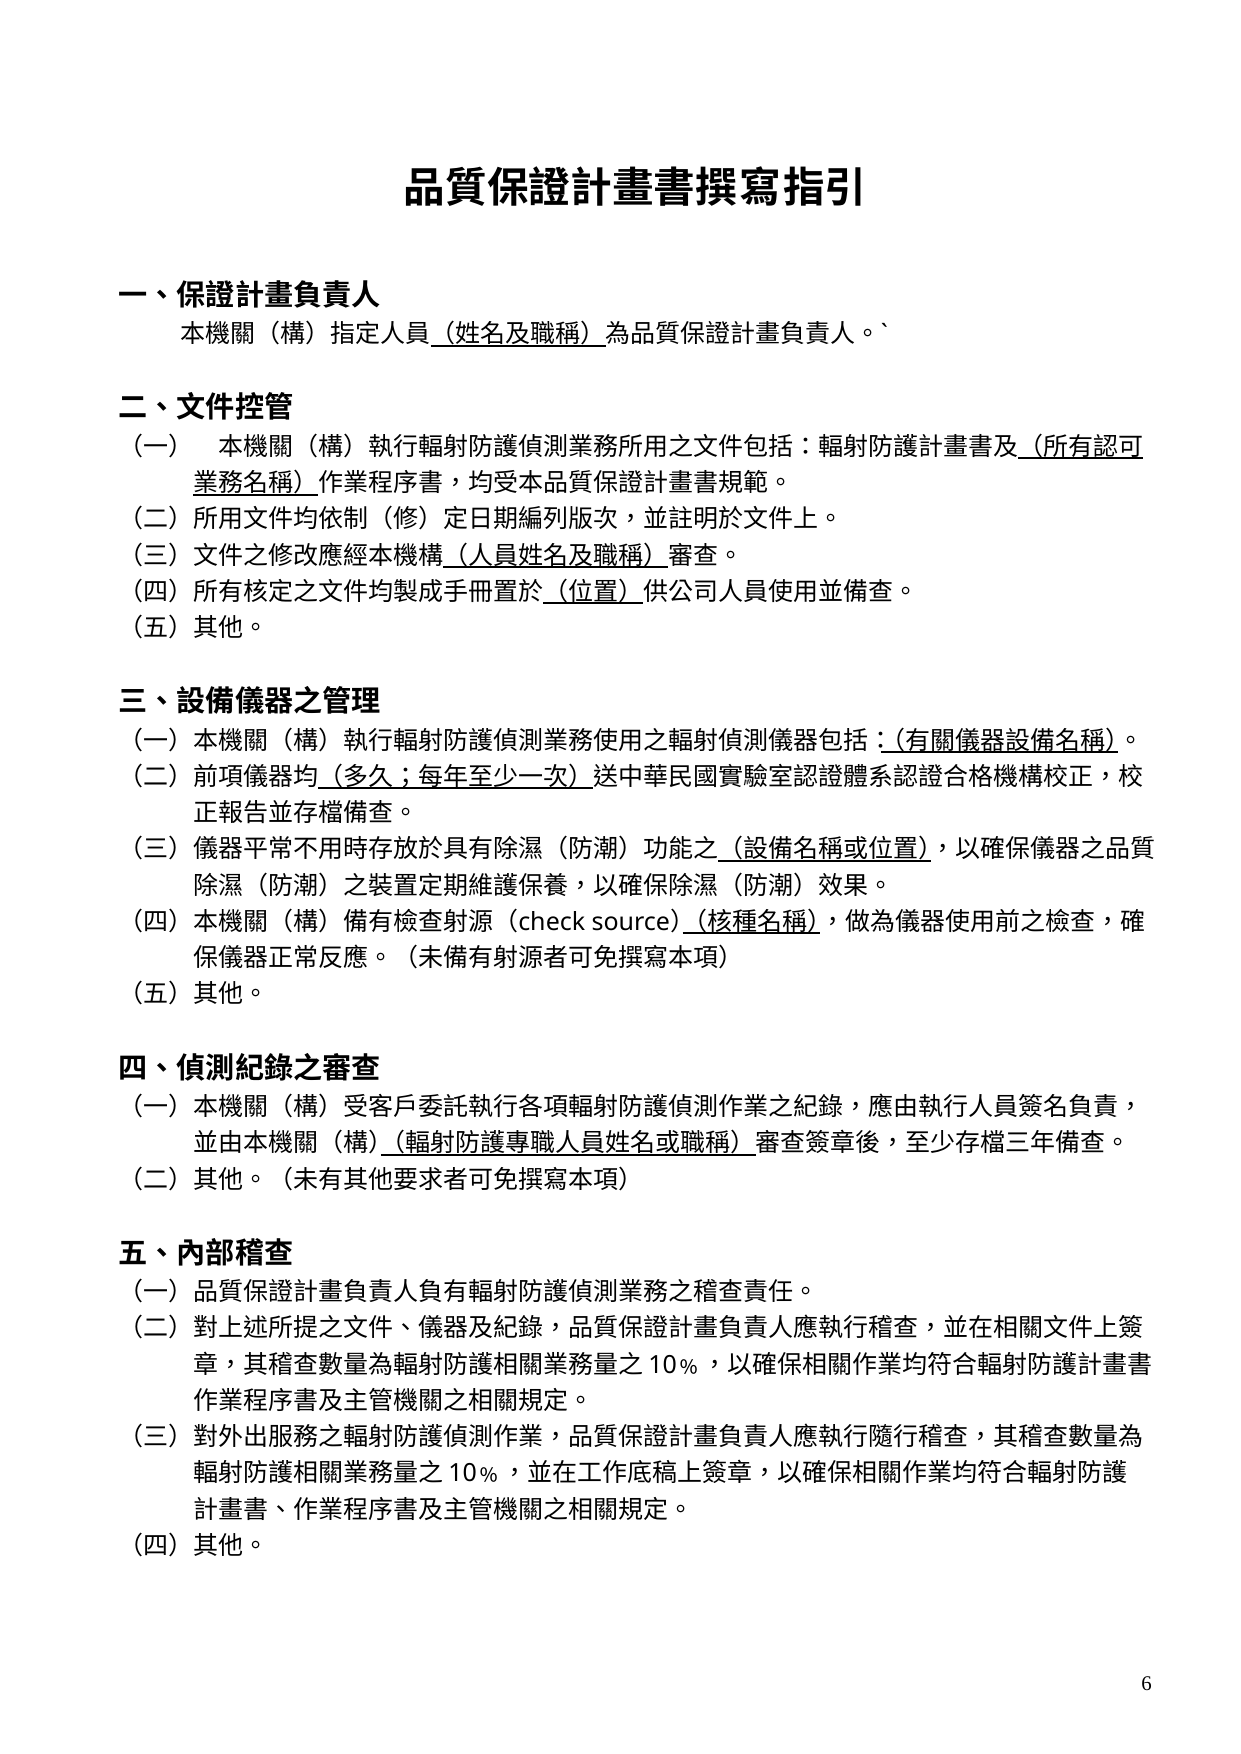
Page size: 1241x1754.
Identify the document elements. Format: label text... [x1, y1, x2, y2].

text 附件三 [118, 118, 1152, 154]
text 四、偵測紀錄之審查 [118, 1044, 1152, 1087]
list 本機關（構）執行輻射防護偵測業務所用之文件包括：輻射防護計畫書及（所有認可業務名稱）作業程序書，均受本品質保證計畫書規範。 [118, 426, 1152, 499]
text （二）所用文件均依制（修）定日期編列版次，並註明於文件上。 [118, 499, 1152, 535]
text 品質保證計畫書撰寫指引 [118, 119, 1152, 215]
text （二）前項儀器均（多久；每年至少一次）送中華民國實驗室認證體系認證合格機構校正，校正報告並存檔備查。 [118, 756, 1152, 829]
text （五）其他。 [118, 974, 1152, 1010]
text （四）其他。 [118, 1525, 1152, 1562]
text 一、保證計畫負責人 [118, 271, 1152, 314]
text （一）本機關（構）受客戶委託執行各項輻射防護偵測作業之紀錄，應由執行人員簽名負責，並由本機關（構）（輻射防護專職人員姓名或職稱）審查簽章後，至少存檔三年備查。 [118, 1087, 1152, 1159]
text （四）本機關（構）備有檢查射源（check source）（核種名稱），做為儀器使用前之檢查，確保儀器正常反應。（未備有射源者可免撰寫本項） [118, 901, 1152, 974]
text （三）對外出服務之輻射防護偵測作業，品質保證計畫負責人應執行隨行稽查，其稽查數量為輻射防護相關業務量之10﹪，並在工作底稿上簽章，以確保相關作業均符合輻射防護計畫書、作業程序書及主管機關之相關規定。 [118, 1417, 1152, 1525]
text （五）其他。 [118, 608, 1152, 644]
text （四）所有核定之文件均製成手冊置於（位置）供公司人員使用並備查。 [118, 571, 1152, 608]
text （二）其他。（未有其他要求者可免撰寫本項） [118, 1159, 1152, 1195]
text （一）品質保證計畫負責人負有輻射防護偵測業務之稽查責任。 [118, 1272, 1152, 1308]
text 三、設備儀器之管理 [118, 678, 1152, 720]
text 本機關（構）指定人員（姓名及職稱）為品質保證計畫負責人。` [118, 314, 1152, 350]
text （三）文件之修改應經本機構（人員姓名及職稱）審查。 [118, 535, 1152, 571]
text （三）儀器平常不用時存放於具有除濕（防潮）功能之（設備名稱或位置），以確保儀器之品質。除濕（防潮）之裝置定期維護保養，以確保除濕（防潮）效果。 [118, 829, 1152, 901]
text 二、文件控管 [118, 384, 1152, 426]
text （一）本機關（構）執行輻射防護偵測業務使用之輻射偵測儀器包括：（有關儀器設備名稱）。 [118, 720, 1152, 756]
text （二）對上述所提之文件、儀器及紀錄，品質保證計畫負責人應執行稽查，並在相關文件上簽章，其稽查數量為輻射防護相關業務量之10﹪，以確保相關作業均符合輻射防護計畫書、作業程序書及主管機關之相關規定。 [118, 1308, 1152, 1417]
text 五、內部稽查 [118, 1229, 1152, 1272]
